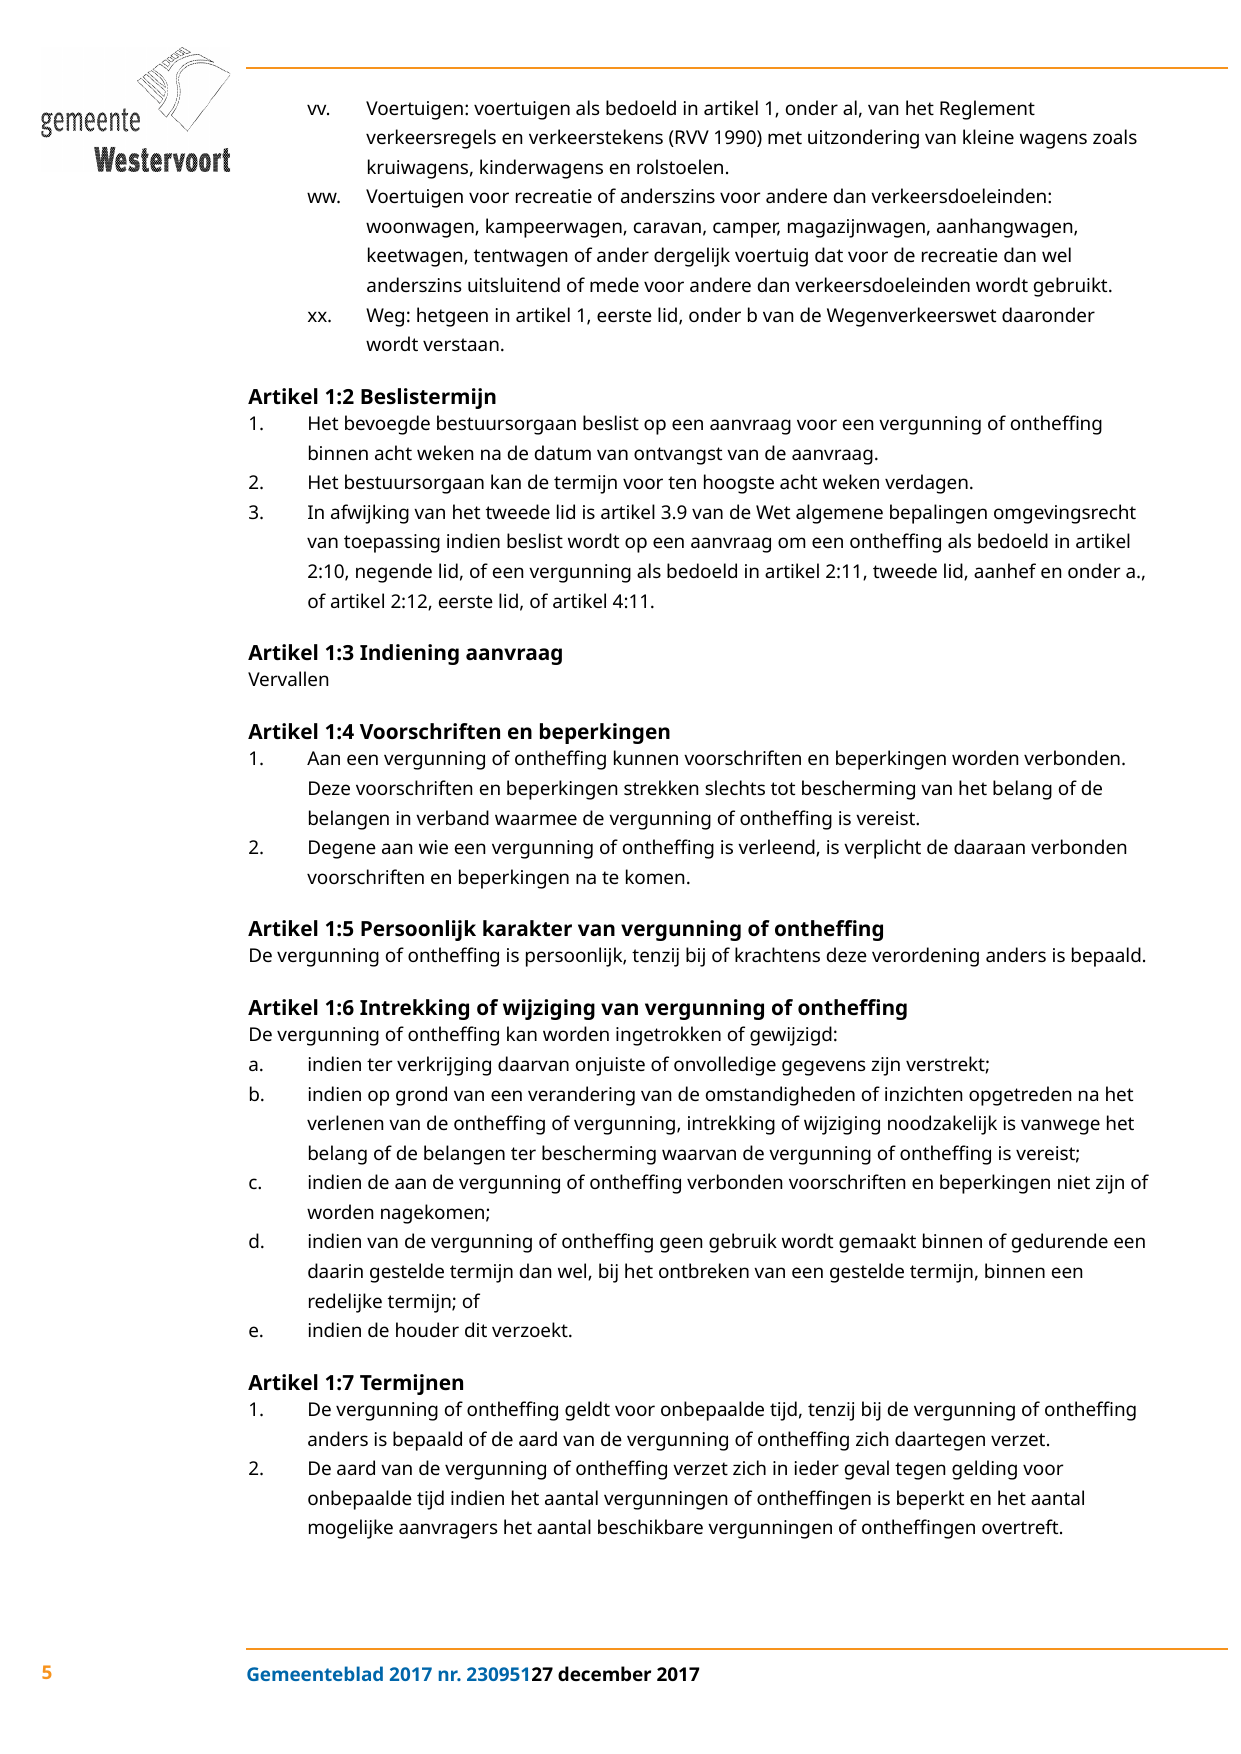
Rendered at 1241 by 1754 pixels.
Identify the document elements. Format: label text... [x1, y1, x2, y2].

text Artikel 1:4 Voorschriften en beperkingen [248, 717, 1152, 746]
list indien ter verkrijging daarvan onjuiste of onvolledige gegevens zijn verstrekt; [248, 1051, 1152, 1077]
list De aard van de vergunning of ontheffing verzet zich in ieder geval tegen gelding voor onbepaalde tijd indien het aantal vergunningen of ontheffingen is beperkt en het aantal mogelijke aanvragers het aantal beschikbare vergunningen of ontheffingen overtreft. [248, 1455, 1152, 1540]
list Het bevoegde bestuursorgaan beslist op een aanvraag voor een vergunning of ontheffing binnen acht weken na de datum van ontvangst van de aanvraag. [248, 410, 1152, 466]
list Voertuigen voor recreatie of anderszins voor andere dan verkeersdoeleinden: woonwagen, kampeerwagen, caravan, camper, magazijnwagen, aanhangwagen, keetwagen, tentwagen of ander dergelijk voertuig dat voor de recreatie dan wel anderszins uitsluitend of mede voor andere dan verkeersdoeleinden wordt gebruikt. [307, 183, 1152, 298]
text Artikel 1:3 Indiening aanvraag [248, 638, 1152, 667]
list indien op grond van een verandering van de omstandigheden of inzichten opgetreden na het verlenen van de ontheffing of vergunning, intrekking of wijziging noodzakelijk is vanwege het belang of de belangen ter bescherming waarvan de vergunning of ontheffing is vereist; [248, 1081, 1152, 1166]
text De vergunning of ontheffing kan worden ingetrokken of gewijzigd: [248, 1022, 1152, 1047]
picture [41, 47, 231, 172]
list indien van de vergunning of ontheffing geen gebruik wordt gemaakt binnen of gedurende een daarin gestelde termijn dan wel, bij het ontbreken van een gestelde termijn, binnen een redelijke termijn; of [248, 1229, 1152, 1313]
text Artikel 1:2 Beslistermijn [248, 382, 1152, 410]
list indien de houder dit verzoekt. [248, 1317, 1152, 1343]
list Degene aan wie een vergunning of ontheffing is verleend, is verplicht de daaraan verbonden voorschriften en beperkingen na te komen. [248, 834, 1152, 889]
text Artikel 1:6 Intrekking of wijziging van vergunning of ontheffing [248, 993, 1152, 1022]
text De vergunning of ontheffing is persoonlijk, tenzij bij of krachtens deze verordening anders is bepaald. [248, 943, 1152, 968]
list Aan een vergunning of ontheffing kunnen voorschriften en beperkingen worden verbonden. Deze voorschriften en beperkingen strekken slechts tot bescherming van het belang of de belangen in verband waarmee de vergunning of ontheffing is vereist. [248, 746, 1152, 830]
text Artikel 1:7 Termijnen [248, 1368, 1152, 1396]
list Het bestuursorgaan kan de termijn voor ten hoogste acht weken verdagen. [248, 469, 1152, 495]
list Voertuigen: voertuigen als bedoeld in artikel 1, onder al, van het Reglement verkeersregels en verkeerstekens (RVV 1990) met uitzondering van kleine wagens zoals kruiwagens, kinderwagens en rolstoelen. [307, 95, 1152, 180]
text Artikel 1:5 Persoonlijk karakter van vergunning of ontheffing [248, 914, 1152, 943]
list In afwijking van het tweede lid is artikel 3.9 van de Wet algemene bepalingen omgevingsrecht van toepassing indien beslist wordt op een aanvraag om een ontheffing als bedoeld in artikel 2:10, negende lid, of een vergunning als bedoeld in artikel 2:11, tweede lid, aanhef en onder a., of artikel 2:12, eerste lid, of artikel 4:11. [248, 499, 1152, 613]
text Vervallen [248, 667, 1152, 692]
list De vergunning of ontheffing geldt voor onbepaalde tijd, tenzij bij de vergunning of ontheffing anders is bepaald of de aard van de vergunning of ontheffing zich daartegen verzet. [248, 1396, 1152, 1452]
list indien de aan de vergunning of ontheffing verbonden voorschriften en beperkingen niet zijn of worden nagekomen; [248, 1169, 1152, 1225]
list Weg: hetgeen in artikel 1, eerste lid, onder b van de Wegenverkeerswet daaronder wordt verstaan. [307, 302, 1152, 357]
